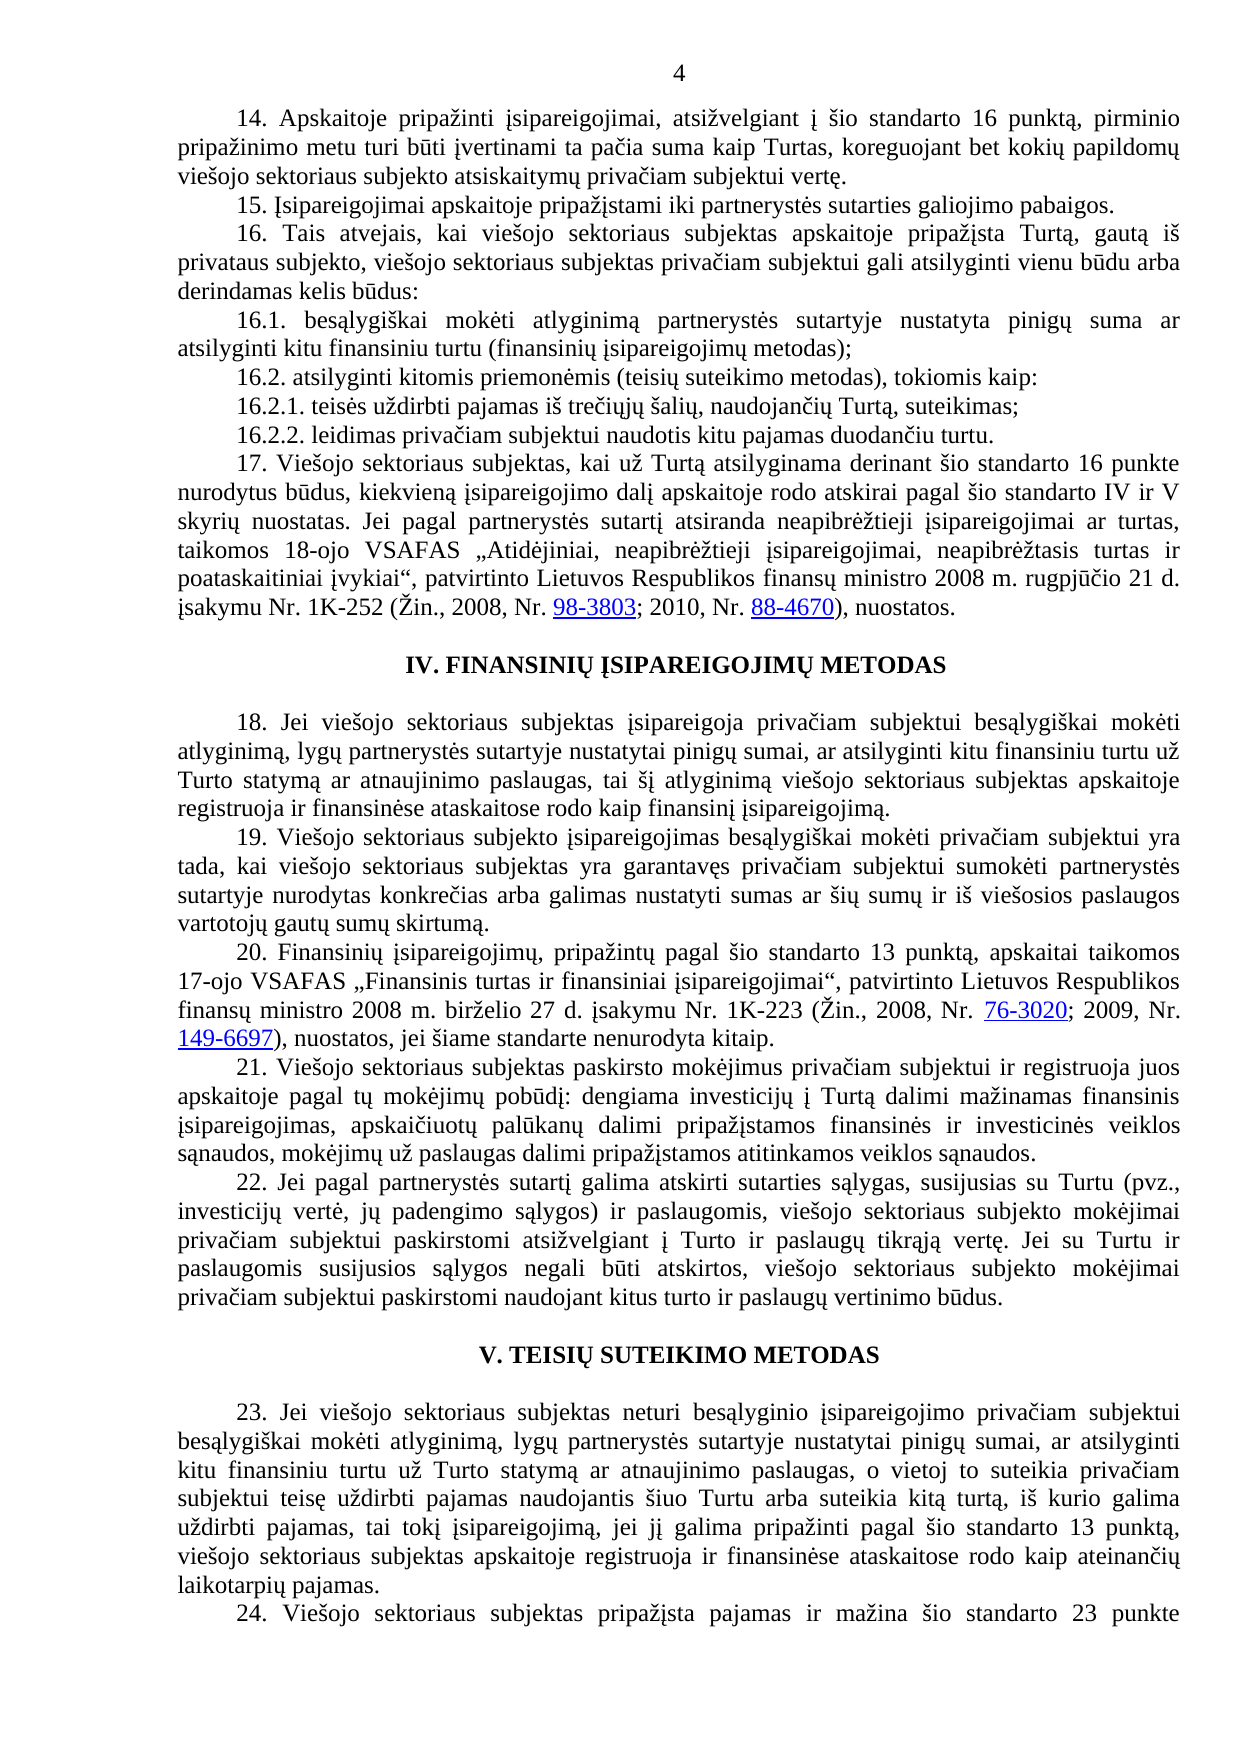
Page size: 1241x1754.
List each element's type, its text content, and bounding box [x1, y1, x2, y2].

text V. TEISIŲ SUTEIKIMO METODAS [177, 1340, 1181, 1368]
text 24. Viešojo sektoriaus subjektas pripažįsta pajamas ir mažina šio standarto 23 punkte [177, 1598, 1181, 1627]
text 15. Įsipareigojimai apskaitoje pripažįstami iki partnerystės sutarties galiojimo pabaigos. [177, 190, 1181, 218]
text 16.2.1. teisės uždirbti pajamas iš trečiųjų šalių, naudojančių Turtą, suteikimas; [177, 391, 1181, 420]
text IV. FINANSINIŲ ĮSIPAREIGOJIMŲ METODAS [177, 650, 1181, 678]
text 20. Finansinių įsipareigojimų, pripažintų pagal šio standarto 13 punktą, apskaitai taikomos 17-ojo VSAFAS „Finansinis turtas ir finansiniai įsipareigojimai“, patvirtinto Lietuvos Respublikos finansų ministro 2008 m. birželio 27 d. įsakymu Nr. 1K-223 (Žin., 2008, Nr. 76-3020; 2009, Nr. 149-6697), nuostatos, jei šiame standarte nenurodyta kitaip. [177, 937, 1181, 1052]
text 18. Jei viešojo sektoriaus subjektas įsipareigoja privačiam subjektui besąlygiškai mokėti atlyginimą, lygų partnerystės sutartyje nustatytai pinigų sumai, ar atsilyginti kitu finansiniu turtu už Turto statymą ar atnaujinimo paslaugas, tai šį atlyginimą viešojo sektoriaus subjektas apskaitoje registruoja ir finansinėse ataskaitose rodo kaip finansinį įsipareigojimą. [177, 707, 1181, 822]
text 22. Jei pagal partnerystės sutartį galima atskirti sutarties sąlygas, susijusias su Turtu (pvz., investicijų vertė, jų padengimo sąlygos) ir paslaugomis, viešojo sektoriaus subjekto mokėjimai privačiam subjektui paskirstomi atsižvelgiant į Turto ir paslaugų tikrąją vertę. Jei su Turtu ir paslaugomis susijusios sąlygos negali būti atskirtos, viešojo sektoriaus subjekto mokėjimai privačiam subjektui paskirstomi naudojant kitus turto ir paslaugų vertinimo būdus. [177, 1167, 1181, 1311]
text 23. Jei viešojo sektoriaus subjektas neturi besąlyginio įsipareigojimo privačiam subjektui besąlygiškai mokėti atlyginimą, lygų partnerystės sutartyje nustatytai pinigų sumai, ar atsilyginti kitu finansiniu turtu už Turto statymą ar atnaujinimo paslaugas, o vietoj to suteikia privačiam subjektui teisę uždirbti pajamas naudojantis šiuo Turtu arba suteikia kitą turtą, iš kurio galima uždirbti pajamas, tai tokį įsipareigojimą, jei jį galima pripažinti pagal šio standarto 13 punktą, viešojo sektoriaus subjektas apskaitoje registruoja ir finansinėse ataskaitose rodo kaip ateinančių laikotarpių pajamas. [177, 1397, 1181, 1598]
text 16.2.2. leidimas privačiam subjektui naudotis kitu pajamas duodančiu turtu. [177, 420, 1181, 448]
text 14. Apskaitoje pripažinti įsipareigojimai, atsižvelgiant į šio standarto 16 punktą, pirminio pripažinimo metu turi būti įvertinami ta pačia suma kaip Turtas, koreguojant bet kokių papildomų viešojo sektoriaus subjekto atsiskaitymų privačiam subjektui vertę. [177, 103, 1181, 190]
text 16. Tais atvejais, kai viešojo sektoriaus subjektas apskaitoje pripažįsta Turtą, gautą iš privataus subjekto, viešojo sektoriaus subjektas privačiam subjektui gali atsilyginti vienu būdu arba derindamas kelis būdus: [177, 218, 1181, 305]
text 16.2. atsilyginti kitomis priemonėmis (teisių suteikimo metodas), tokiomis kaip: [177, 362, 1181, 391]
text 19. Viešojo sektoriaus subjekto įsipareigojimas besąlygiškai mokėti privačiam subjektui yra tada, kai viešojo sektoriaus subjektas yra garantavęs privačiam subjektui sumokėti partnerystės sutartyje nurodytas konkrečias arba galimas nustatyti sumas ar šių sumų ir iš viešosios paslaugos vartotojų gautų sumų skirtumą. [177, 822, 1181, 937]
text 17. Viešojo sektoriaus subjektas, kai už Turtą atsilyginama derinant šio standarto 16 punkte nurodytus būdus, kiekvieną įsipareigojimo dalį apskaitoje rodo atskirai pagal šio standarto IV ir V skyrių nuostatas. Jei pagal partnerystės sutartį atsiranda neapibrėžtieji įsipareigojimai ar turtas, taikomos 18-ojo VSAFAS „Atidėjiniai, neapibrėžtieji įsipareigojimai, neapibrėžtasis turtas ir poataskaitiniai įvykiai“, patvirtinto Lietuvos Respublikos finansų ministro 2008 m. rugpjūčio 21 d. įsakymu Nr. 1K-252 (Žin., 2008, Nr. 98-3803; 2010, Nr. 88-4670), nuostatos. [177, 448, 1181, 621]
text 21. Viešojo sektoriaus subjektas paskirsto mokėjimus privačiam subjektui ir registruoja juos apskaitoje pagal tų mokėjimų pobūdį: dengiama investicijų į Turtą dalimi mažinamas finansinis įsipareigojimas, apskaičiuotų palūkanų dalimi pripažįstamos finansinės ir investicinės veiklos sąnaudos, mokėjimų už paslaugas dalimi pripažįstamos atitinkamos veiklos sąnaudos. [177, 1052, 1181, 1167]
text 16.1. besąlygiškai mokėti atlyginimą partnerystės sutartyje nustatyta pinigų suma ar atsilyginti kitu finansiniu turtu (finansinių įsipareigojimų metodas); [177, 305, 1181, 362]
